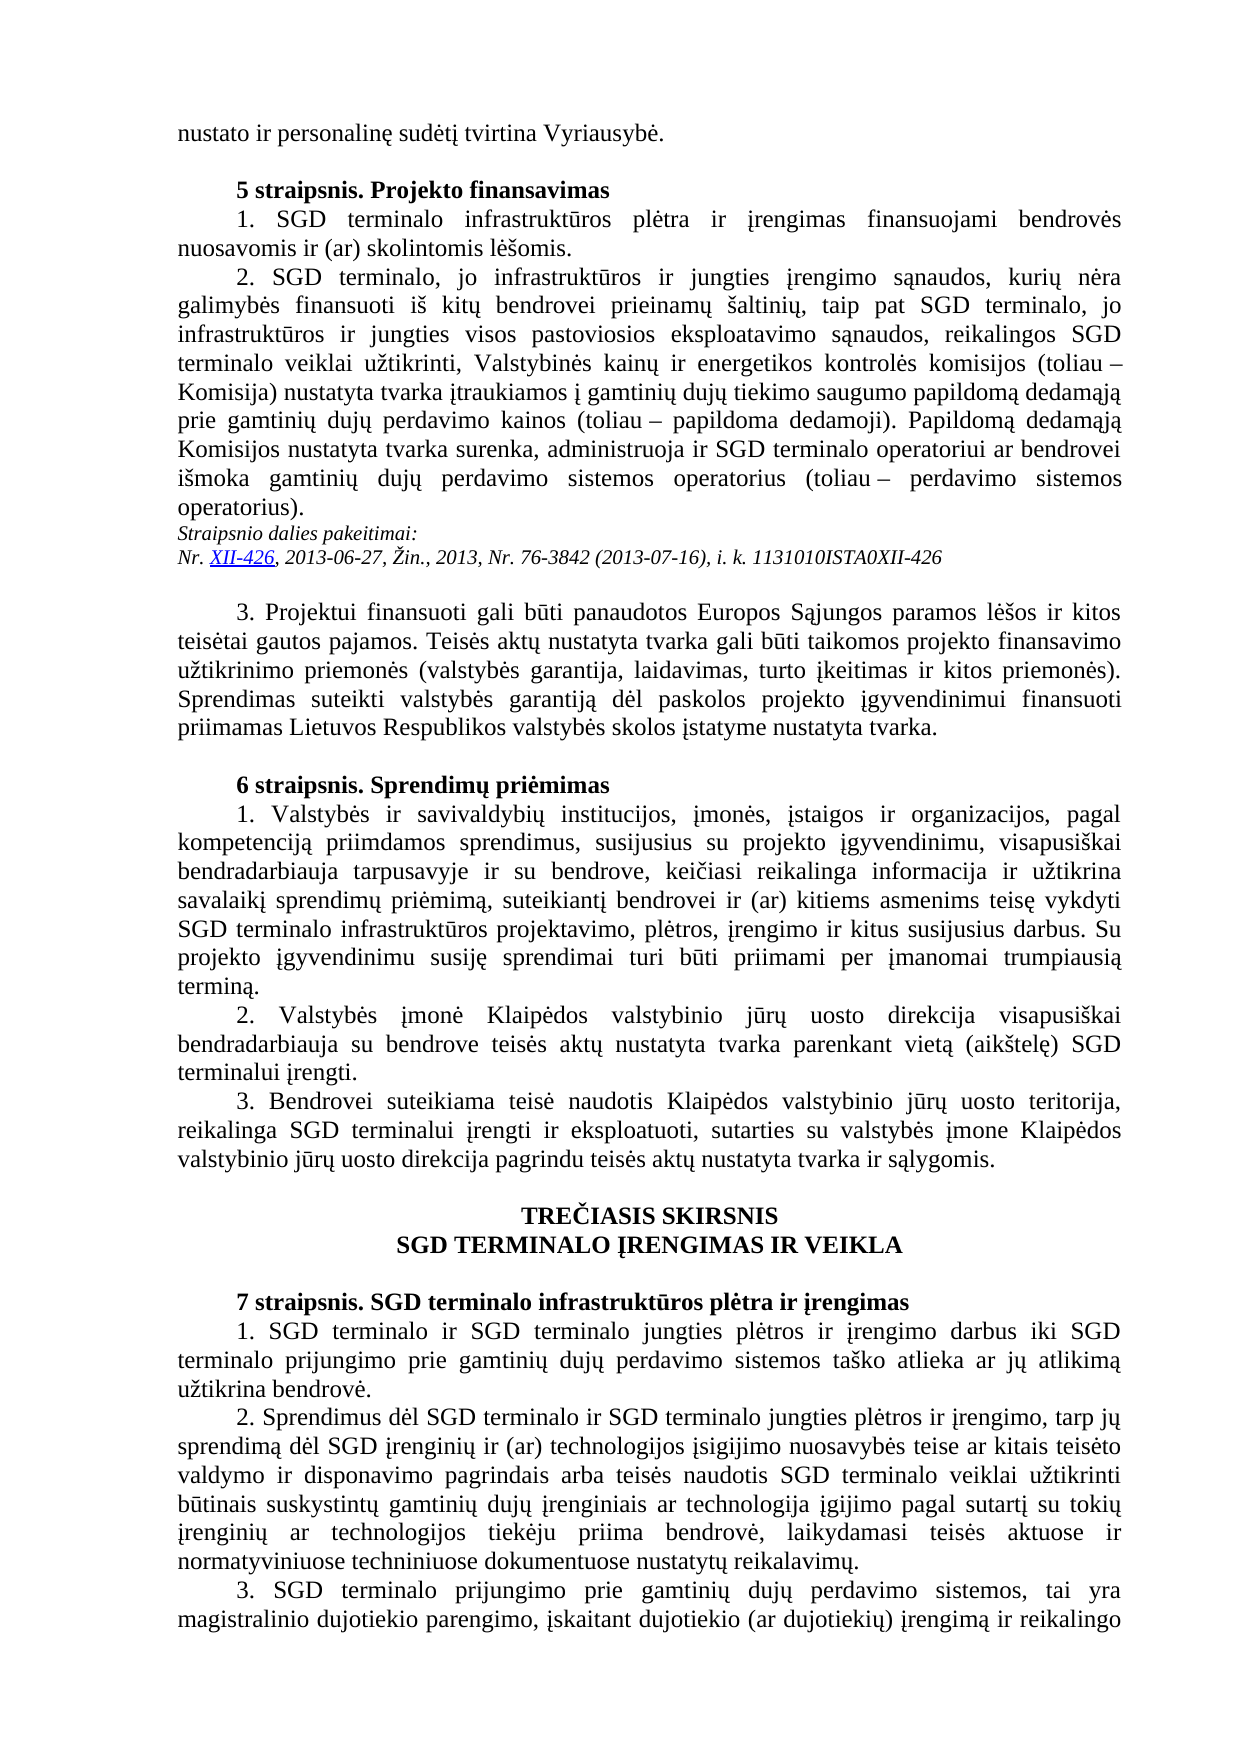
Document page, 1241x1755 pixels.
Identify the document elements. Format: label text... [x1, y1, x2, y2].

text 3. Bendrovei suteikiama teisė naudotis Klaipėdos valstybinio jūrų uosto teritorija, reikalinga SGD terminalui įrengti ir eksploatuoti, sutarties su valstybės įmone Klaipėdos valstybinio jūrų uosto direkcija pagrindu teisės aktų nustatyta tvarka ir sąlygomis. [177, 1086, 1122, 1172]
text TREČIASIS SKIRSNIS [177, 1201, 1122, 1230]
text 3. Projektui finansuoti gali būti panaudotos Europos Sąjungos paramos lėšos ir kitos teisėtai gautos pajamos. Teisės aktų nustatyta tvarka gali būti taikomos projekto finansavimo užtikrinimo priemonės (valstybės garantija, laidavimas, turto įkeitimas ir kitos priemonės). Sprendimas suteikti valstybės garantiją dėl paskolos projekto įgyvendinimui finansuoti priimamas Lietuvos Respublikos valstybės skolos įstatyme nustatyta tvarka. [177, 597, 1122, 741]
text 6 straipsnis. Sprendimų priėmimas [177, 770, 1122, 799]
text 1. Valstybės ir savivaldybių institucijos, įmonės, įstaigos ir organizacijos, pagal kompetenciją priimdamos sprendimus, susijusius su projekto įgyvendinimu, visapusiškai bendradarbiauja tarpusavyje ir su bendrove, keičiasi reikalinga informacija ir užtikrina savalaikį sprendimų priėmimą, suteikiantį bendrovei ir (ar) kitiems asmenims teisę vykdyti SGD terminalo infrastruktūros projektavimo, plėtros, įrengimo ir kitus susijusius darbus. Su projekto įgyvendinimu susiję sprendimai turi būti priimami per įmanomai trumpiausią terminą. [177, 799, 1122, 1000]
text 5 straipsnis. Projekto finansavimas [177, 176, 1122, 204]
text Nr. XII-426, 2013-06-27, Žin., 2013, Nr. 76-3842 (2013-07-16), i. k. 1131010ISTA0XII-426 [177, 545, 1122, 569]
text 1. SGD terminalo ir SGD terminalo jungties plėtros ir įrengimo darbus iki SGD terminalo prijungimo prie gamtinių dujų perdavimo sistemos taško atlieka ar jų atlikimą užtikrina bendrovė. [177, 1316, 1122, 1402]
text 7 straipsnis. SGD terminalo infrastruktūros plėtra ir įrengimas [177, 1287, 1122, 1316]
text nustato ir personalinę sudėtį tvirtina Vyriausybė. [177, 118, 1122, 147]
text 1. SGD terminalo infrastruktūros plėtra ir įrengimas finansuojami bendrovės nuosavomis ir (ar) skolintomis lėšomis. [177, 204, 1122, 262]
text 2. Valstybės įmonė Klaipėdos valstybinio jūrų uosto direkcija visapusiškai bendradarbiauja su bendrove teisės aktų nustatyta tvarka parenkant vietą (aikštelę) SGD terminalui įrengti. [177, 1000, 1122, 1086]
text 2. SGD terminalo, jo infrastruktūros ir jungties įrengimo sąnaudos, kurių nėra galimybės finansuoti iš kitų bendrovei prieinamų šaltinių, taip pat SGD terminalo, jo infrastruktūros ir jungties visos pastoviosios eksploatavimo sąnaudos, reikalingos SGD terminalo veiklai užtikrinti, Valstybinės kainų ir energetikos kontrolės komisijos (toliau – Komisija) nustatyta tvarka įtraukiamos į gamtinių dujų tiekimo saugumo papildomą dedamąją prie gamtinių dujų perdavimo kainos (toliau – papildoma dedamoji). Papildomą dedamąją Komisijos nustatyta tvarka surenka, administruoja ir SGD terminalo operatoriui ar bendrovei išmoka gamtinių dujų perdavimo sistemos operatorius (toliau – perdavimo sistemos operatorius). [177, 262, 1122, 521]
text 3. SGD terminalo prijungimo prie gamtinių dujų perdavimo sistemos, tai yra magistralinio dujotiekio parengimo, įskaitant dujotiekio (ar dujotiekių) įrengimą ir reikalingo [177, 1575, 1122, 1632]
text 2. Sprendimus dėl SGD terminalo ir SGD terminalo jungties plėtros ir įrengimo, tarp jų sprendimą dėl SGD įrenginių ir (ar) technologijos įsigijimo nuosavybės teise ar kitais teisėto valdymo ir disponavimo pagrindais arba teisės naudotis SGD terminalo veiklai užtikrinti būtinais suskystintų gamtinių dujų įrenginiais ar technologija įgijimo pagal sutartį su tokių įrenginių ar technologijos tiekėju priima bendrovė, laikydamasi teisės aktuose ir normatyviniuose techniniuose dokumentuose nustatytų reikalavimų. [177, 1402, 1122, 1575]
text SGD TERMINALO ĮRENGIMAS IR VEIKLA [177, 1230, 1122, 1259]
text Straipsnio dalies pakeitimai: [177, 521, 1122, 545]
